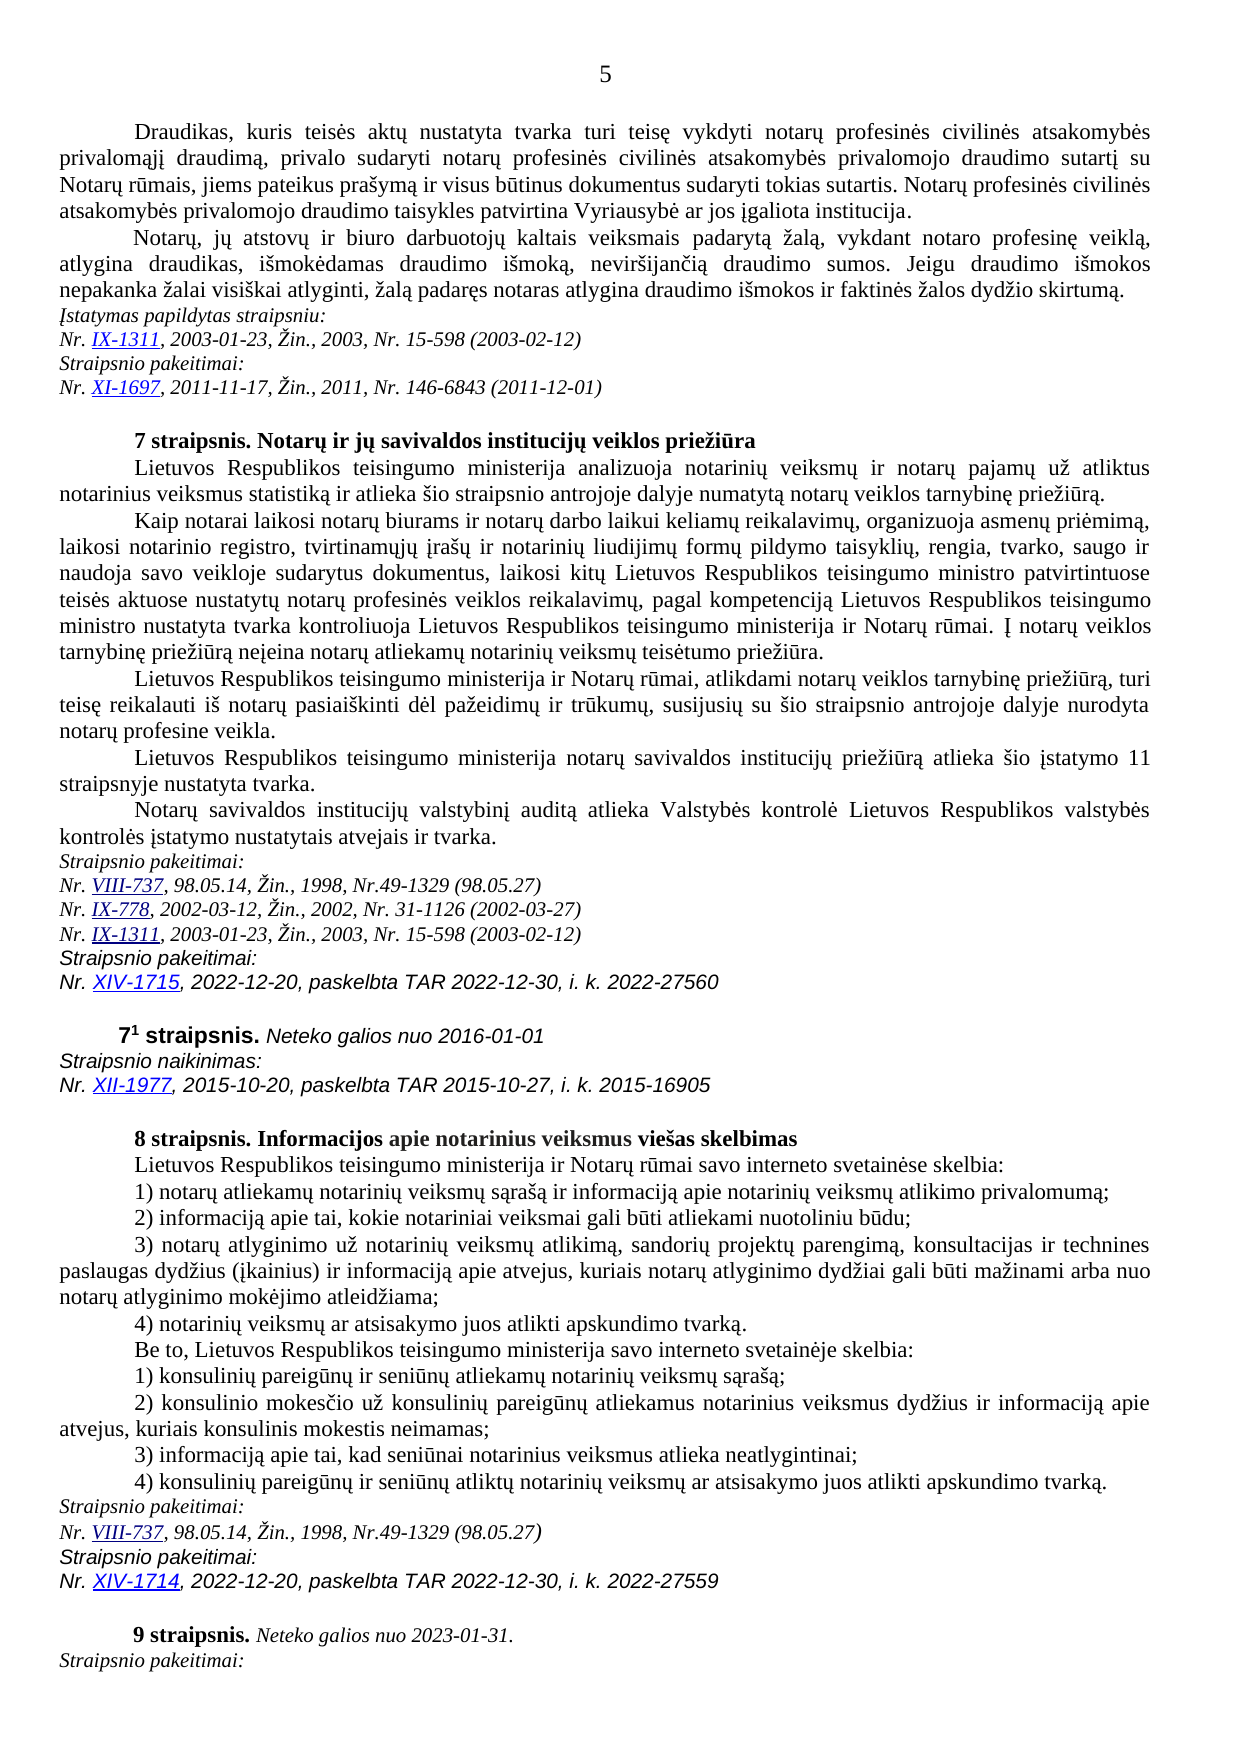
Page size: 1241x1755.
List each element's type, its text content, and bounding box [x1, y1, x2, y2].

text 1) notarų atliekamų notarinių veiksmų sąrašą ir informaciją apie notarinių veiksmų atlikimo privalomumą; [59, 1178, 1152, 1204]
text 71 straipsnis. Neteko galios nuo 2016-01-01 [59, 1022, 1152, 1048]
text Lietuvos Respublikos teisingumo ministerija analizuoja notarinių veiksmų ir notarų pajamų už atliktus notarinius veiksmus statistiką ir atlieka šio straipsnio antrojoje dalyje numatytą notarų veiklos tarnybinę priežiūrą. [59, 454, 1152, 507]
text Įstatymas papildytas straipsniu: [59, 303, 1152, 327]
text Straipsnio naikinimas: [59, 1048, 1152, 1072]
text Straipsnio pakeitimai: [59, 946, 1152, 969]
text Notarų, jų atstovų ir biuro darbuotojų kaltais veiksmais padarytą žalą, vykdant notaro profesinę veiklą, atlygina draudikas, išmokėdamas draudimo išmoką, neviršijančią draudimo sumos. Jeigu draudimo išmokos nepakanka žalai visiškai atlyginti, žalą padaręs notaras atlygina draudimo išmokos ir faktinės žalos dydžio skirtumą. [59, 223, 1152, 303]
text Straipsnio pakeitimai: [59, 351, 1152, 375]
text 3) informaciją apie tai, kad seniūnai notarinius veiksmus atlieka neatlygintinai; [59, 1441, 1152, 1468]
text Straipsnio pakeitimai: [59, 1648, 1152, 1672]
text Lietuvos Respublikos teisingumo ministerija ir Notarų rūmai savo interneto svetainėse skelbia: [59, 1152, 1152, 1178]
text Straipsnio pakeitimai: [59, 1544, 1152, 1568]
text Straipsnio pakeitimai: [59, 1494, 1152, 1518]
text 2) konsulinio mokesčio už konsulinių pareigūnų atliekamus notarinius veiksmus dydžius ir informaciją apie atvejus, kuriais konsulinis mokestis neimamas; [59, 1389, 1152, 1441]
text Straipsnio pakeitimai: [59, 849, 1152, 873]
text Lietuvos Respublikos teisingumo ministerija ir Notarų rūmai, atlikdami notarų veiklos tarnybinę priežiūrą, turi teisę reikalauti iš notarų pasiaiškinti dėl pažeidimų ir trūkumų, susijusių su šio straipsnio antrojoje dalyje nurodyta notarų profesine veikla. [59, 665, 1152, 744]
text 4) konsulinių pareigūnų ir seniūnų atliktų notarinių veiksmų ar atsisakymo juos atlikti apskundimo tvarką. [59, 1468, 1152, 1494]
text Be to, Lietuvos Respublikos teisingumo ministerija savo interneto svetainėje skelbia: [59, 1336, 1152, 1362]
text 1) konsulinių pareigūnų ir seniūnų atliekamų notarinių veiksmų sąrašą; [59, 1362, 1152, 1389]
text Nr. VIII-737, 98.05.14, Žin., 1998, Nr.49-1329 (98.05.27) [59, 873, 1152, 897]
text Draudikas, kuris teisės aktų nustatyta tvarka turi teisę vykdyti notarų profesinės civilinės atsakomybės privalomąjį draudimą, privalo sudaryti notarų profesinės civilinės atsakomybės privalomojo draudimo sutartį su Notarų rūmais, jiems pateikus prašymą ir visus būtinus dokumentus sudaryti tokias sutartis. Notarų profesinės civilinės atsakomybės privalomojo draudimo taisykles patvirtina Vyriausybė ar jos įgaliota institucija. [59, 118, 1152, 223]
text Nr. VIII-737, 98.05.14, Žin., 1998, Nr.49-1329 (98.05.27) [59, 1518, 1152, 1544]
text Lietuvos Respublikos teisingumo ministerija notarų savivaldos institucijų priežiūrą atlieka šio įstatymo 11 straipsnyje nustatyta tvarka. [59, 744, 1152, 797]
text Nr. IX-1311, 2003-01-23, Žin., 2003, Nr. 15-598 (2003-02-12) [59, 921, 1152, 946]
text Nr. XII-1977, 2015-10-20, paskelbta TAR 2015-10-27, i. k. 2015-16905 [59, 1072, 1152, 1096]
text 9 straipsnis. Neteko galios nuo 2023-01-31. [59, 1621, 1152, 1648]
text Nr. XIV-1715, 2022-12-20, paskelbta TAR 2022-12-30, i. k. 2022-27560 [59, 969, 1152, 993]
text Nr. IX-1311, 2003-01-23, Žin., 2003, Nr. 15-598 (2003-02-12) [59, 327, 1152, 351]
text Kaip notarai laikosi notarų biurams ir notarų darbo laikui keliamų reikalavimų, organizuoja asmenų priėmimą, laikosi notarinio registro, tvirtinamųjų įrašų ir notarinių liudijimų formų pildymo taisyklių, rengia, tvarko, saugo ir naudoja savo veikloje sudarytus dokumentus, laikosi kitų Lietuvos Respublikos teisingumo ministro patvirtintuose teisės aktuose nustatytų notarų profesinės veiklos reikalavimų, pagal kompetenciją Lietuvos Respublikos teisingumo ministro nustatyta tvarka kontroliuoja Lietuvos Respublikos teisingumo ministerija ir Notarų rūmai. Į notarų veiklos tarnybinę priežiūrą neįeina notarų atliekamų notarinių veiksmų teisėtumo priežiūra. [59, 507, 1152, 665]
text 2) informaciją apie tai, kokie notariniai veiksmai gali būti atliekami nuotoliniu būdu; [59, 1204, 1152, 1231]
text 8 straipsnis. Informacijos apie notarinius veiksmus viešas skelbimas [59, 1125, 1152, 1152]
text 7 straipsnis. Notarų ir jų savivaldos institucijų veiklos priežiūra [59, 428, 1152, 454]
text Nr. XIV-1714, 2022-12-20, paskelbta TAR 2022-12-30, i. k. 2022-27559 [59, 1568, 1152, 1592]
text Notarų savivaldos institucijų valstybinį auditą atlieka Valstybės kontrolė Lietuvos Respublikos valstybės kontrolės įstatymo nustatytais atvejais ir tvarka. [59, 797, 1152, 849]
text Nr. XI-1697, 2011-11-17, Žin., 2011, Nr. 146-6843 (2011-12-01) [59, 375, 1152, 399]
text Nr. IX-778, 2002-03-12, Žin., 2002, Nr. 31-1126 (2002-03-27) [59, 897, 1152, 921]
text 4) notarinių veiksmų ar atsisakymo juos atlikti apskundimo tvarką. [59, 1310, 1152, 1336]
text 3) notarų atlyginimo už notarinių veiksmų atlikimą, sandorių projektų parengimą, konsultacijas ir technines paslaugas dydžius (įkainius) ir informaciją apie atvejus, kuriais notarų atlyginimo dydžiai gali būti mažinami arba nuo notarų atlyginimo mokėjimo atleidžiama; [59, 1231, 1152, 1310]
